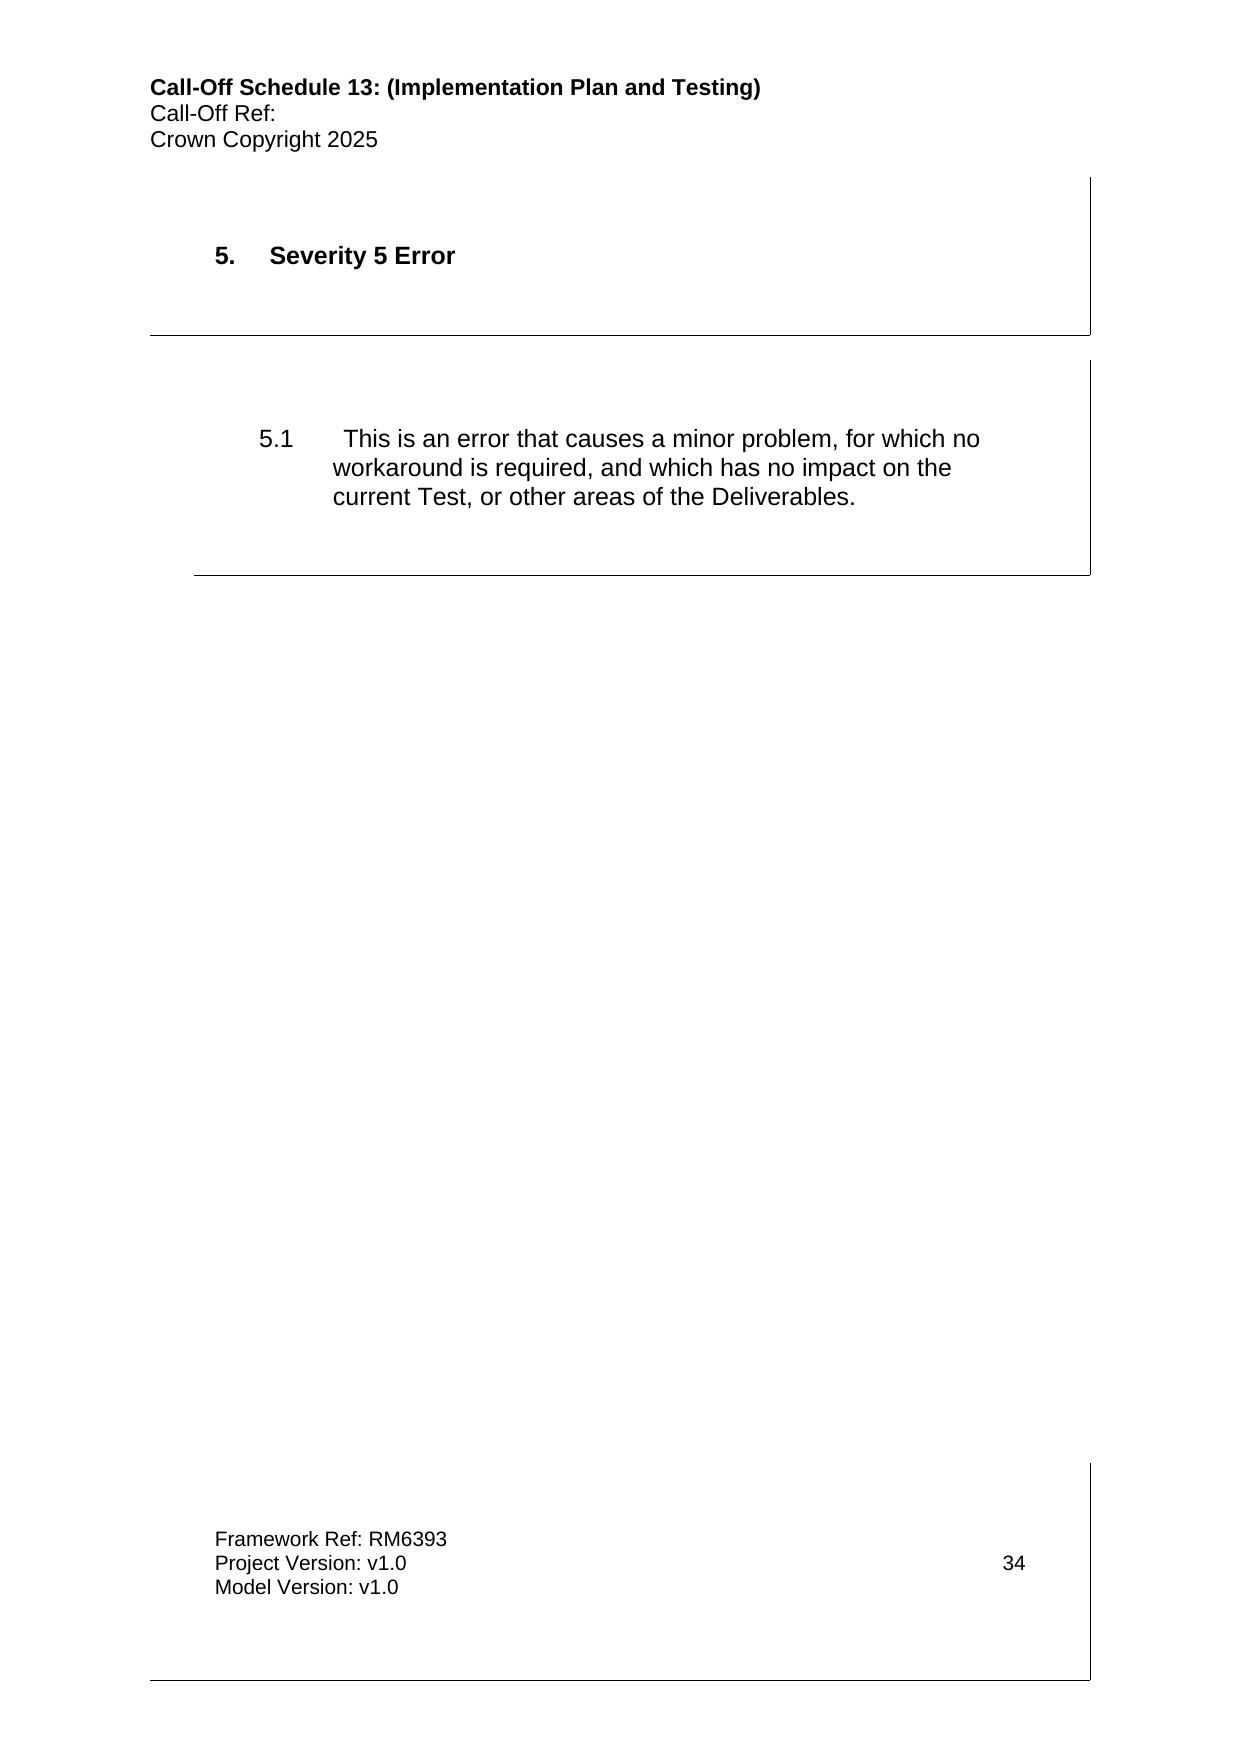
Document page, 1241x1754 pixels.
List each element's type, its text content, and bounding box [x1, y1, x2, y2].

list Severity 5 Error [150, 177, 1090, 335]
list This is an error that causes a minor problem, for which no workaround is required, and which has no impact on the current Test, or other areas of the Deliverables. [194, 360, 1090, 575]
